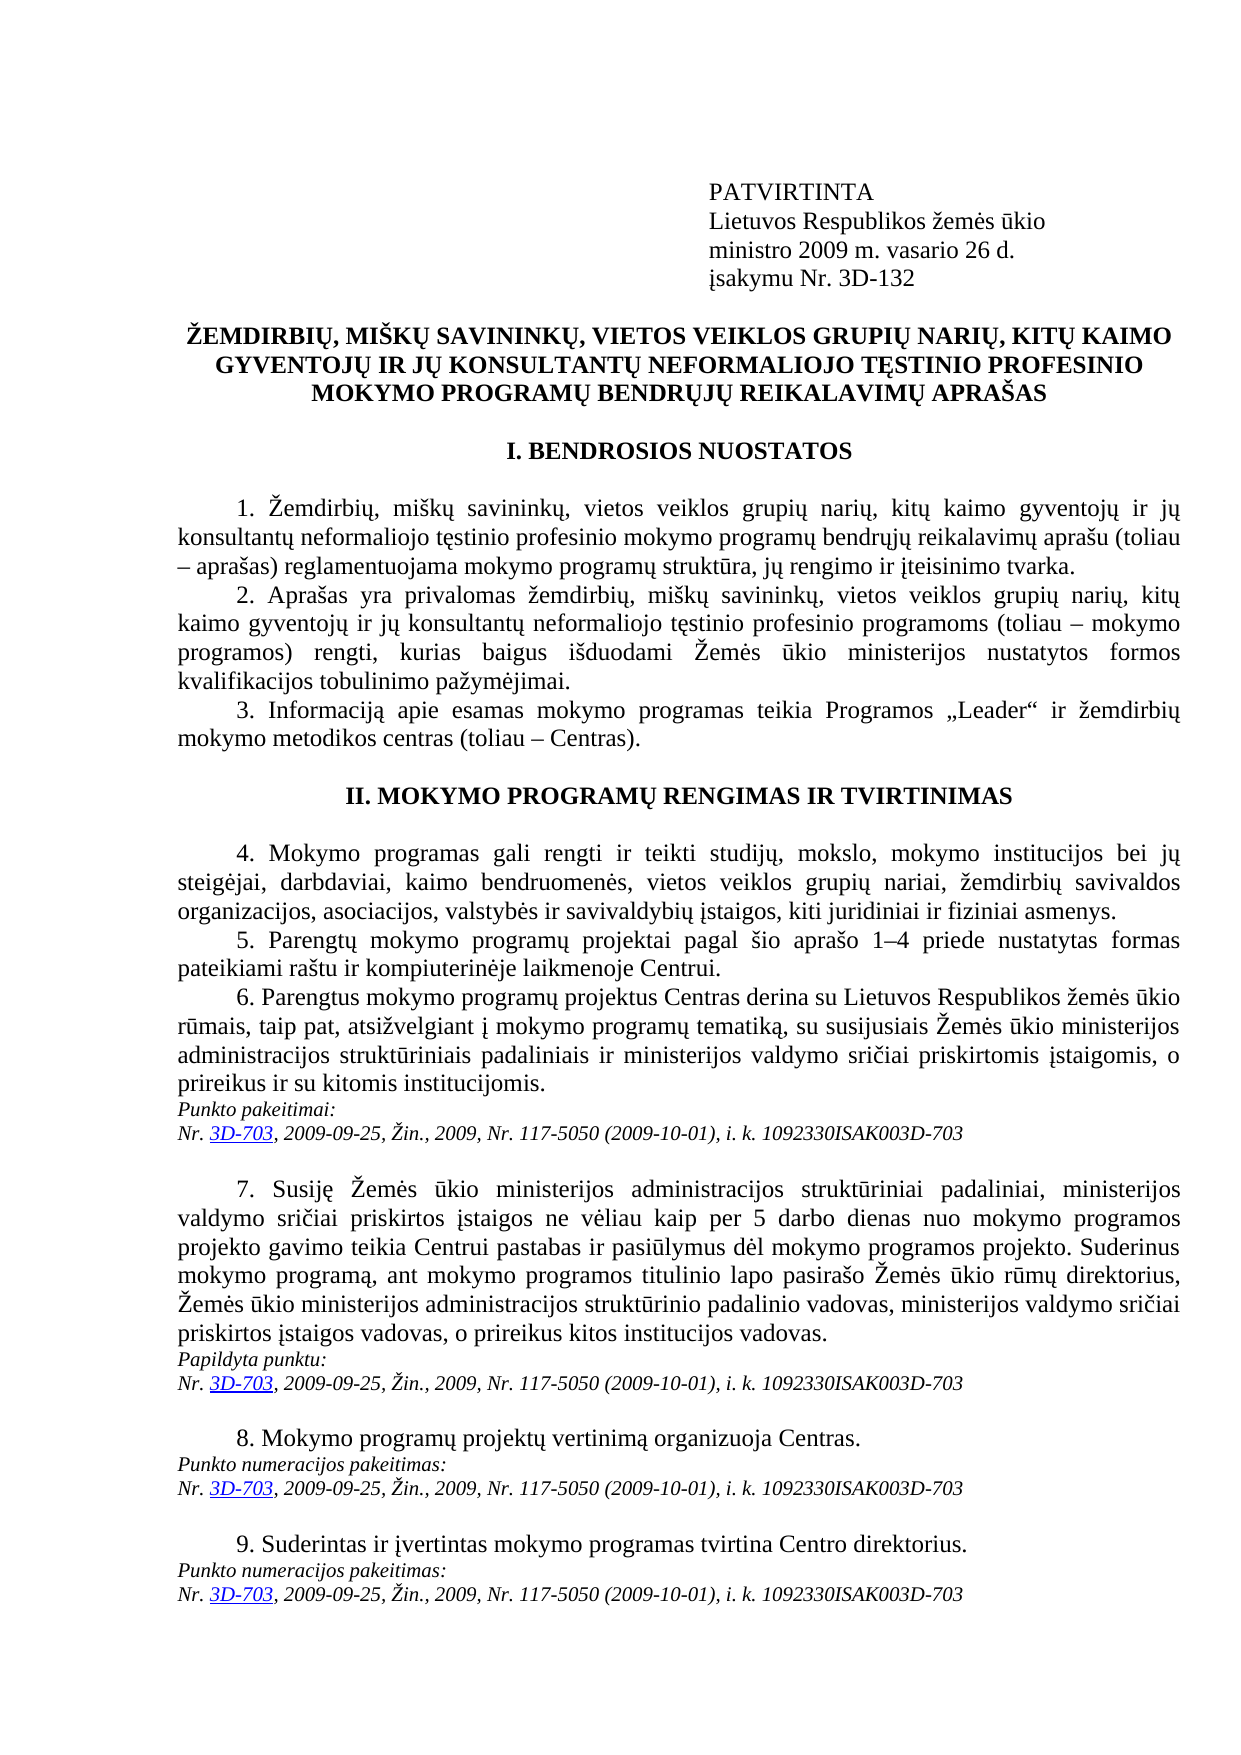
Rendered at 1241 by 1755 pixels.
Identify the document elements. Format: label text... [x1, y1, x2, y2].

text 1. Žemdirbių, miškų savininkų, vietos veiklos grupių narių, kitų kaimo gyventojų ir jų konsultantų neformaliojo tęstinio profesinio mokymo programų bendrųjų reikalavimų aprašu (toliau – aprašas) reglamentuojama mokymo programų struktūra, jų rengimo ir įteisinimo tvarka. [177, 493, 1181, 580]
text 5. Parengtų mokymo programų projektai pagal šio aprašo 1–4 priede nustatytas formas pateikiami raštu ir kompiuterinėje laikmenoje Centrui. [177, 925, 1181, 982]
text 7. Susiję Žemės ūkio ministerijos administracijos struktūriniai padaliniai, ministerijos valdymo sričiai priskirtos įstaigos ne vėliau kaip per 5 darbo dienas nuo mokymo programos projekto gavimo teikia Centrui pastabas ir pasiūlymus dėl mokymo programos projekto. Suderinus mokymo programą, ant mokymo programos titulinio lapo pasirašo Žemės ūkio rūmų direktorius, Žemės ūkio ministerijos administracijos struktūrinio padalinio vadovas, ministerijos valdymo sričiai priskirtos įstaigos vadovas, o prireikus kitos institucijos vadovas. [177, 1174, 1181, 1347]
text įsakymu Nr. 3D-132 [177, 263, 1181, 292]
text 4. Mokymo programas gali rengti ir teikti studijų, mokslo, mokymo institucijos bei jų steigėjai, darbdaviai, kaimo bendruomenės, vietos veiklos grupių nariai, žemdirbių savivaldos organizacijos, asociacijos, valstybės ir savivaldybių įstaigos, kiti juridiniai ir fiziniai asmenys. [177, 838, 1181, 925]
text Nr. 3D-703, 2009-09-25, Žin., 2009, Nr. 117-5050 (2009-10-01), i. k. 1092330ISAK003D-703 [177, 1121, 1181, 1145]
text Punkto numeracijos pakeitimas: [177, 1558, 1181, 1582]
text 8. Mokymo programų projektų vertinimą organizuoja Centras. [177, 1423, 1181, 1452]
text 6. Parengtus mokymo programų projektus Centras derina su Lietuvos Respublikos žemės ūkio rūmais, taip pat, atsižvelgiant į mokymo programų tematiką, su susijusiais Žemės ūkio ministerijos administracijos struktūriniais padaliniais ir ministerijos valdymo sričiai priskirtomis įstaigomis, o prireikus ir su kitomis institucijomis. [177, 982, 1181, 1097]
text Nr. 3D-703, 2009-09-25, Žin., 2009, Nr. 117-5050 (2009-10-01), i. k. 1092330ISAK003D-703 [177, 1582, 1181, 1606]
text I. BENDROSIOS NUOSTATOS [177, 436, 1181, 465]
text Punkto numeracijos pakeitimas: [177, 1452, 1181, 1476]
text 9. Suderintas ir įvertintas mokymo programas tvirtina Centro direktorius. [177, 1529, 1181, 1558]
text Nr. 3D-703, 2009-09-25, Žin., 2009, Nr. 117-5050 (2009-10-01), i. k. 1092330ISAK003D-703 [177, 1476, 1181, 1500]
text Nr. 3D-703, 2009-09-25, Žin., 2009, Nr. 117-5050 (2009-10-01), i. k. 1092330ISAK003D-703 [177, 1371, 1181, 1395]
text ŽEMDIRBIŲ, MIŠKŲ SAVININKŲ, VIETOS VEIKLOS GRUPIŲ NARIŲ, KITŲ KAIMO GYVENTOJŲ IR JŲ KONSULTANTŲ NEFORMALIOJO TĘSTINIO PROFESINIO MOKYMO PROGRAMŲ BENDRŲJŲ REIKALAVIMŲ APRAŠAS [177, 321, 1181, 407]
text Punkto pakeitimai: [177, 1097, 1181, 1121]
text 2. Aprašas yra privalomas žemdirbių, miškų savininkų, vietos veiklos grupių narių, kitų kaimo gyventojų ir jų konsultantų neformaliojo tęstinio profesinio programoms (toliau – mokymo programos) rengti, kurias baigus išduodami Žemės ūkio ministerijos nustatytos formos kvalifikacijos tobulinimo pažymėjimai. [177, 580, 1181, 695]
text II. MOKYMO PROGRAMŲ RENGIMAS IR TVIRTINIMAS [177, 781, 1181, 810]
text Lietuvos Respublikos žemės ūkio [177, 206, 1181, 235]
text Papildyta punktu: [177, 1347, 1181, 1371]
text 3. Informaciją apie esamas mokymo programas teikia Programos „Leader“ ir žemdirbių mokymo metodikos centras (toliau – Centras). [177, 695, 1181, 752]
text PATVIRTINTA [177, 177, 1181, 206]
text ministro 2009 m. vasario 26 d. [177, 235, 1181, 263]
